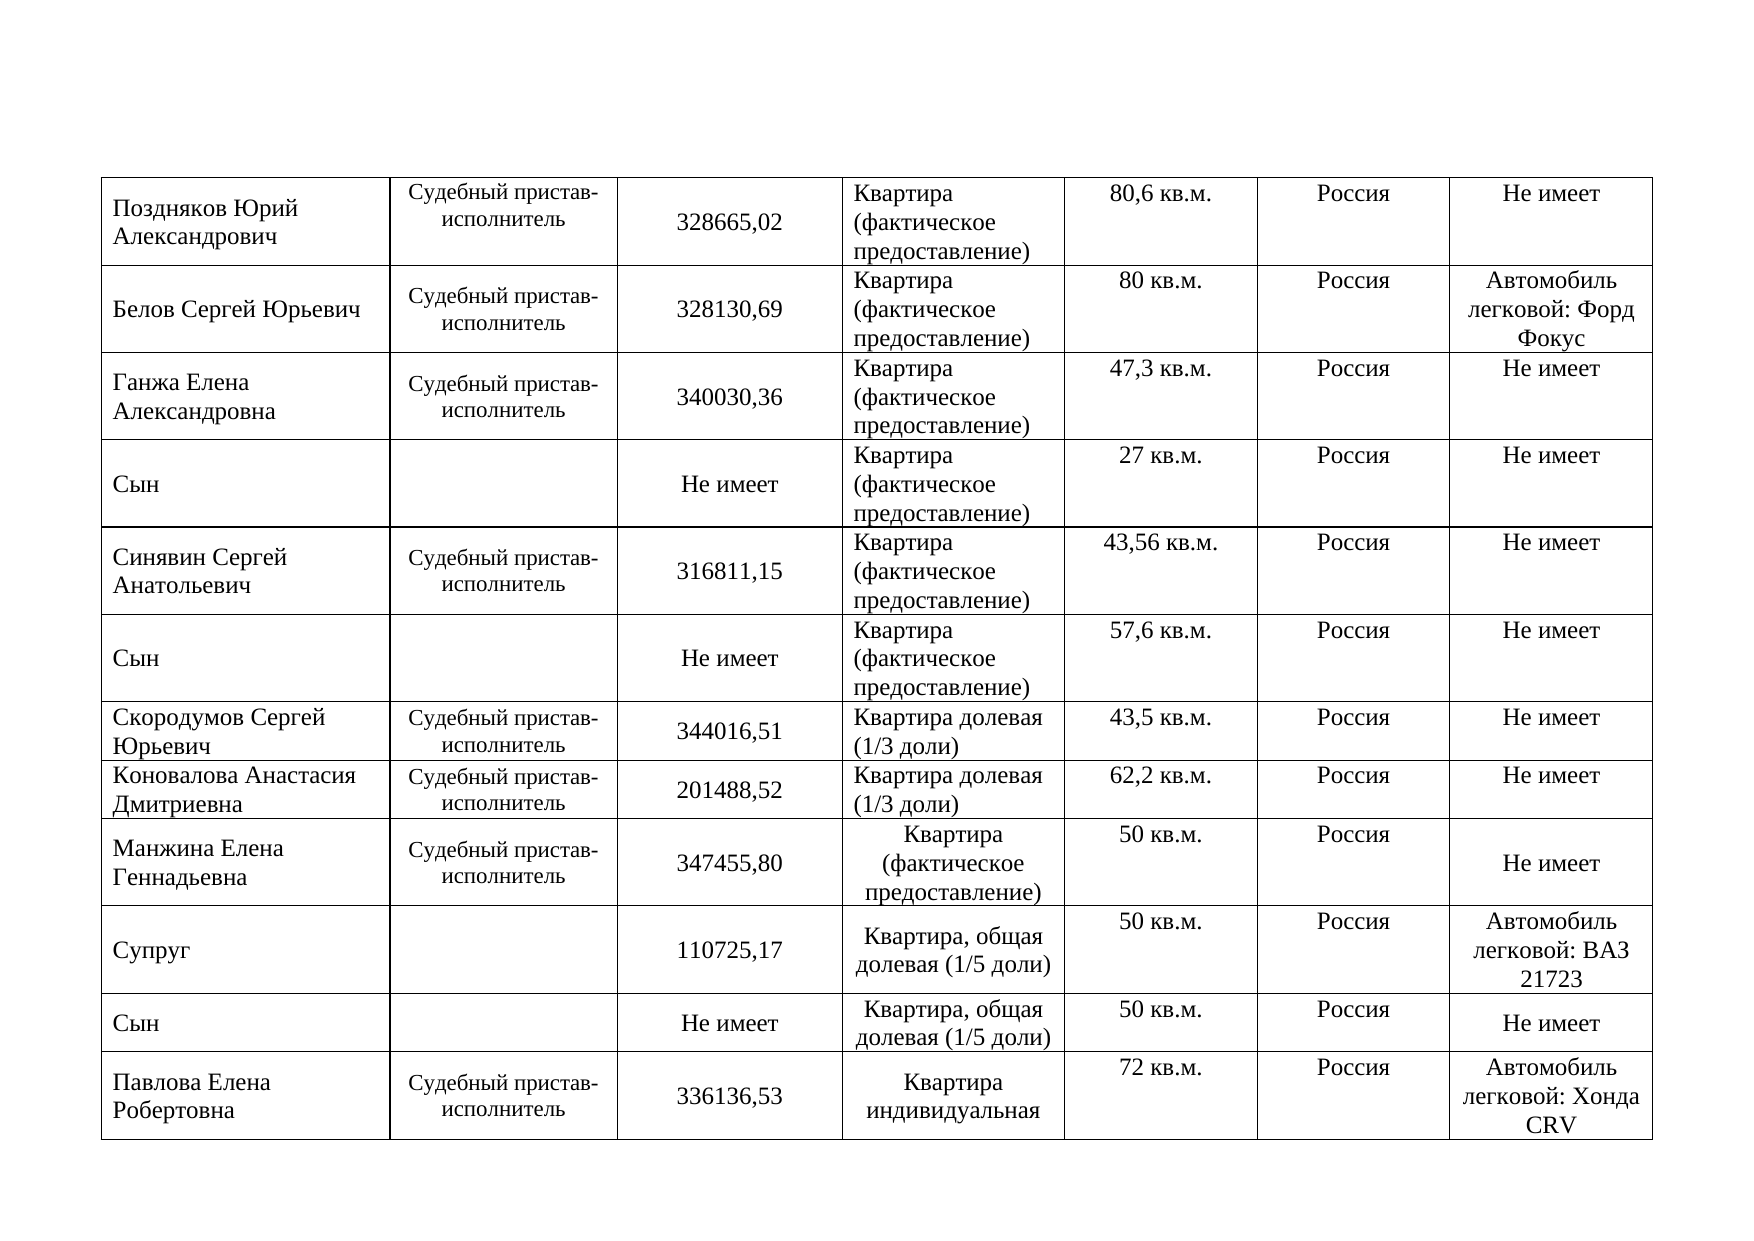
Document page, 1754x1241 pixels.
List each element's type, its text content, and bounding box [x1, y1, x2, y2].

table_cell 340030,36 [618, 353, 842, 439]
table_cell Россия [1258, 702, 1449, 759]
table_cell Россия [1258, 440, 1449, 526]
table_cell Квартира долевая (1/3 доли) [843, 702, 1064, 759]
table_cell Не имеет [1450, 178, 1652, 264]
table_cell Автомобиль легковой: Форд Фокус [1450, 266, 1652, 352]
table_cell Не имеет [1450, 615, 1652, 701]
table_cell [391, 994, 617, 1051]
table_cell Квартира, общая долевая (1/5 доли) [843, 994, 1064, 1051]
table_cell Сын [102, 994, 389, 1051]
table_cell Не имеет [618, 615, 842, 701]
table_cell Квартира индивидуальная [843, 1052, 1064, 1138]
table_cell 47,3 кв.м. [1065, 353, 1257, 439]
table_cell 201488,52 [618, 761, 842, 818]
table_cell Сын [102, 440, 389, 526]
table_cell Россия [1258, 353, 1449, 439]
table_cell 50 кв.м. [1065, 819, 1257, 905]
table_cell Не имеет [618, 994, 842, 1051]
table_cell Белов Сергей Юрьевич [102, 266, 389, 352]
table_cell Не имеет [618, 440, 842, 526]
table_cell 50 кв.м. [1065, 994, 1257, 1051]
table_cell Не имеет [1450, 528, 1652, 614]
table_cell Судебный пристав-исполнитель [391, 1052, 617, 1138]
table_cell Россия [1258, 1052, 1449, 1138]
table_cell [391, 440, 617, 526]
table_cell 110725,17 [618, 906, 842, 993]
table_cell Не имеет [1450, 702, 1652, 759]
table_cell Квартира (фактическое предоставление) [843, 353, 1064, 439]
table_cell 72 кв.м. [1065, 1052, 1257, 1138]
table_cell Квартира, общая долевая (1/5 доли) [843, 906, 1064, 993]
table_cell Квартира (фактическое предоставление) [843, 440, 1064, 526]
table_cell Супруг [102, 906, 389, 993]
table_cell Россия [1258, 528, 1449, 614]
table_cell 62,2 кв.м. [1065, 761, 1257, 818]
table_cell 328665,02 [618, 178, 842, 264]
table_cell 344016,51 [618, 702, 842, 759]
table_cell Судебный пристав-исполнитель [391, 702, 617, 759]
table_cell 316811,15 [618, 528, 842, 614]
table_cell Квартира (фактическое предоставление) [843, 528, 1064, 614]
table_cell [391, 615, 617, 701]
table_cell Квартира (фактическое предоставление) [843, 266, 1064, 352]
table_cell 27 кв.м. [1065, 440, 1257, 526]
table_cell Судебный пристав-исполнитель [391, 266, 617, 352]
table_cell Скородумов Сергей Юрьевич [102, 702, 389, 759]
table_cell Россия [1258, 266, 1449, 352]
table_cell Не имеет [1450, 353, 1652, 439]
table_cell Не имеет [1450, 440, 1652, 526]
table_cell Поздняков Юрий Александрович [102, 178, 389, 264]
table_cell [391, 906, 617, 993]
table_cell Россия [1258, 761, 1449, 818]
table_cell Судебный пристав-исполнитель [391, 353, 617, 439]
table_cell 57,6 кв.м. [1065, 615, 1257, 701]
table_cell 336136,53 [618, 1052, 842, 1138]
table_cell Квартира долевая (1/3 доли) [843, 761, 1064, 818]
table_cell 80,6 кв.м. [1065, 178, 1257, 264]
table_cell Россия [1258, 178, 1449, 264]
table_cell Не имеет [1450, 761, 1652, 818]
table_cell Россия [1258, 615, 1449, 701]
table_cell Автомобиль легковой: Хонда CRV [1450, 1052, 1652, 1138]
table_cell Автомобиль легковой: ВАЗ 21723 [1450, 906, 1652, 993]
table_cell Павлова Елена Робертовна [102, 1052, 389, 1138]
table_cell Синявин Сергей Анатольевич [102, 528, 389, 614]
table_cell Квартира (фактическое предоставление) [843, 178, 1064, 264]
table_cell Россия [1258, 819, 1449, 905]
table_cell Россия [1258, 994, 1449, 1051]
table_cell Не имеет [1450, 819, 1652, 905]
table_cell Квартира (фактическое предоставление) [843, 615, 1064, 701]
table_cell Россия [1258, 906, 1449, 993]
table_cell Судебный пристав-исполнитель [391, 819, 617, 905]
table_cell 50 кв.м. [1065, 906, 1257, 993]
table_cell Манжина Елена Геннадьевна [102, 819, 389, 905]
table_cell 328130,69 [618, 266, 842, 352]
table_cell 347455,80 [618, 819, 842, 905]
table_cell 43,56 кв.м. [1065, 528, 1257, 614]
table_cell Судебный пристав-исполнитель [391, 178, 617, 264]
table_cell Судебный пристав-исполнитель [391, 761, 617, 818]
table_cell 80 кв.м. [1065, 266, 1257, 352]
table_cell Ганжа Елена Александровна [102, 353, 389, 439]
table_cell Не имеет [1450, 994, 1652, 1051]
table_cell Судебный пристав-исполнитель [391, 528, 617, 614]
table_cell 43,5 кв.м. [1065, 702, 1257, 759]
table_cell Коновалова Анастасия Дмитриевна [102, 761, 389, 818]
table_cell Квартира (фактическое предоставление) [843, 819, 1064, 905]
table_cell Сын [102, 615, 389, 701]
